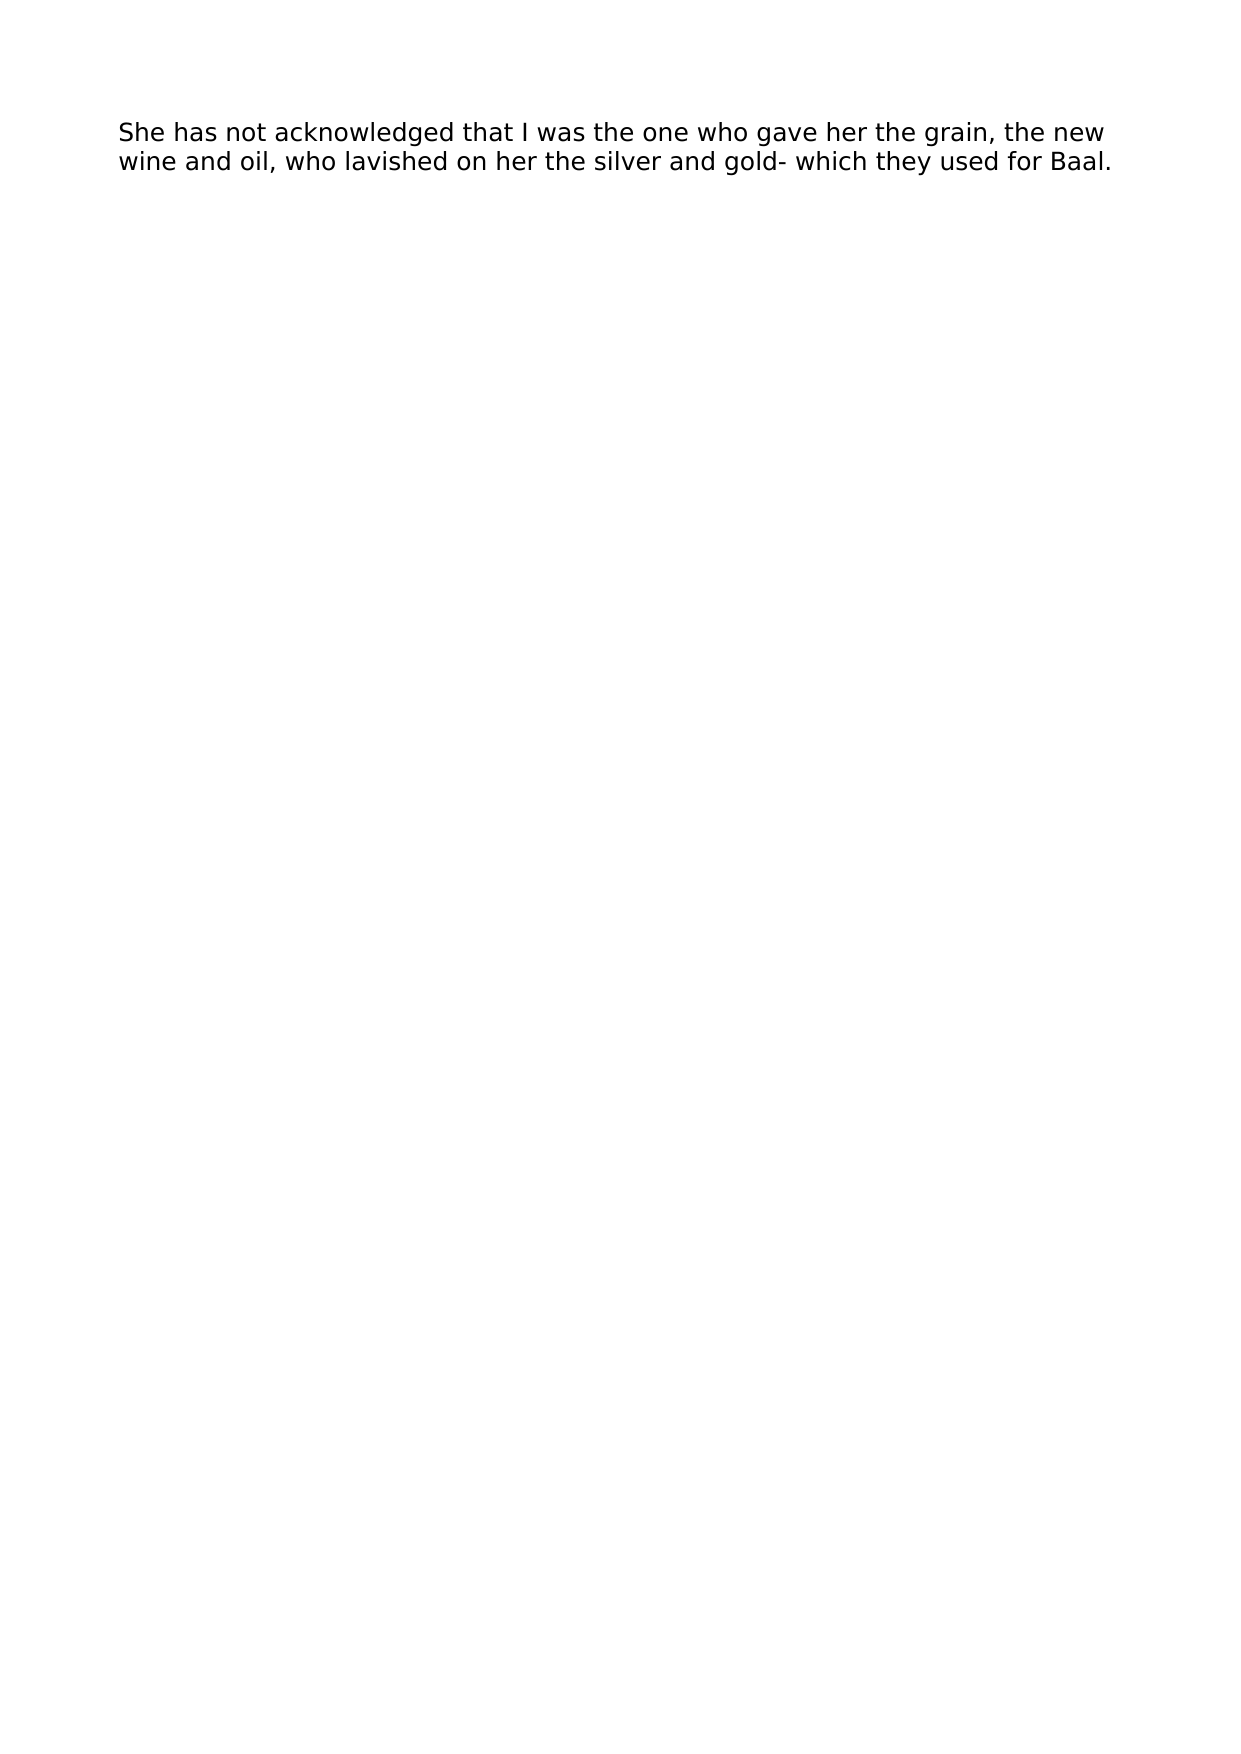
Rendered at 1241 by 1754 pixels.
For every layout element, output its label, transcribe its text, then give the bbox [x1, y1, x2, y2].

text She has not acknowledged that I was the one who gave her the grain, the new wine and oil, who lavished on her the silver and gold- which they used for Baal. [118, 118, 1122, 176]
